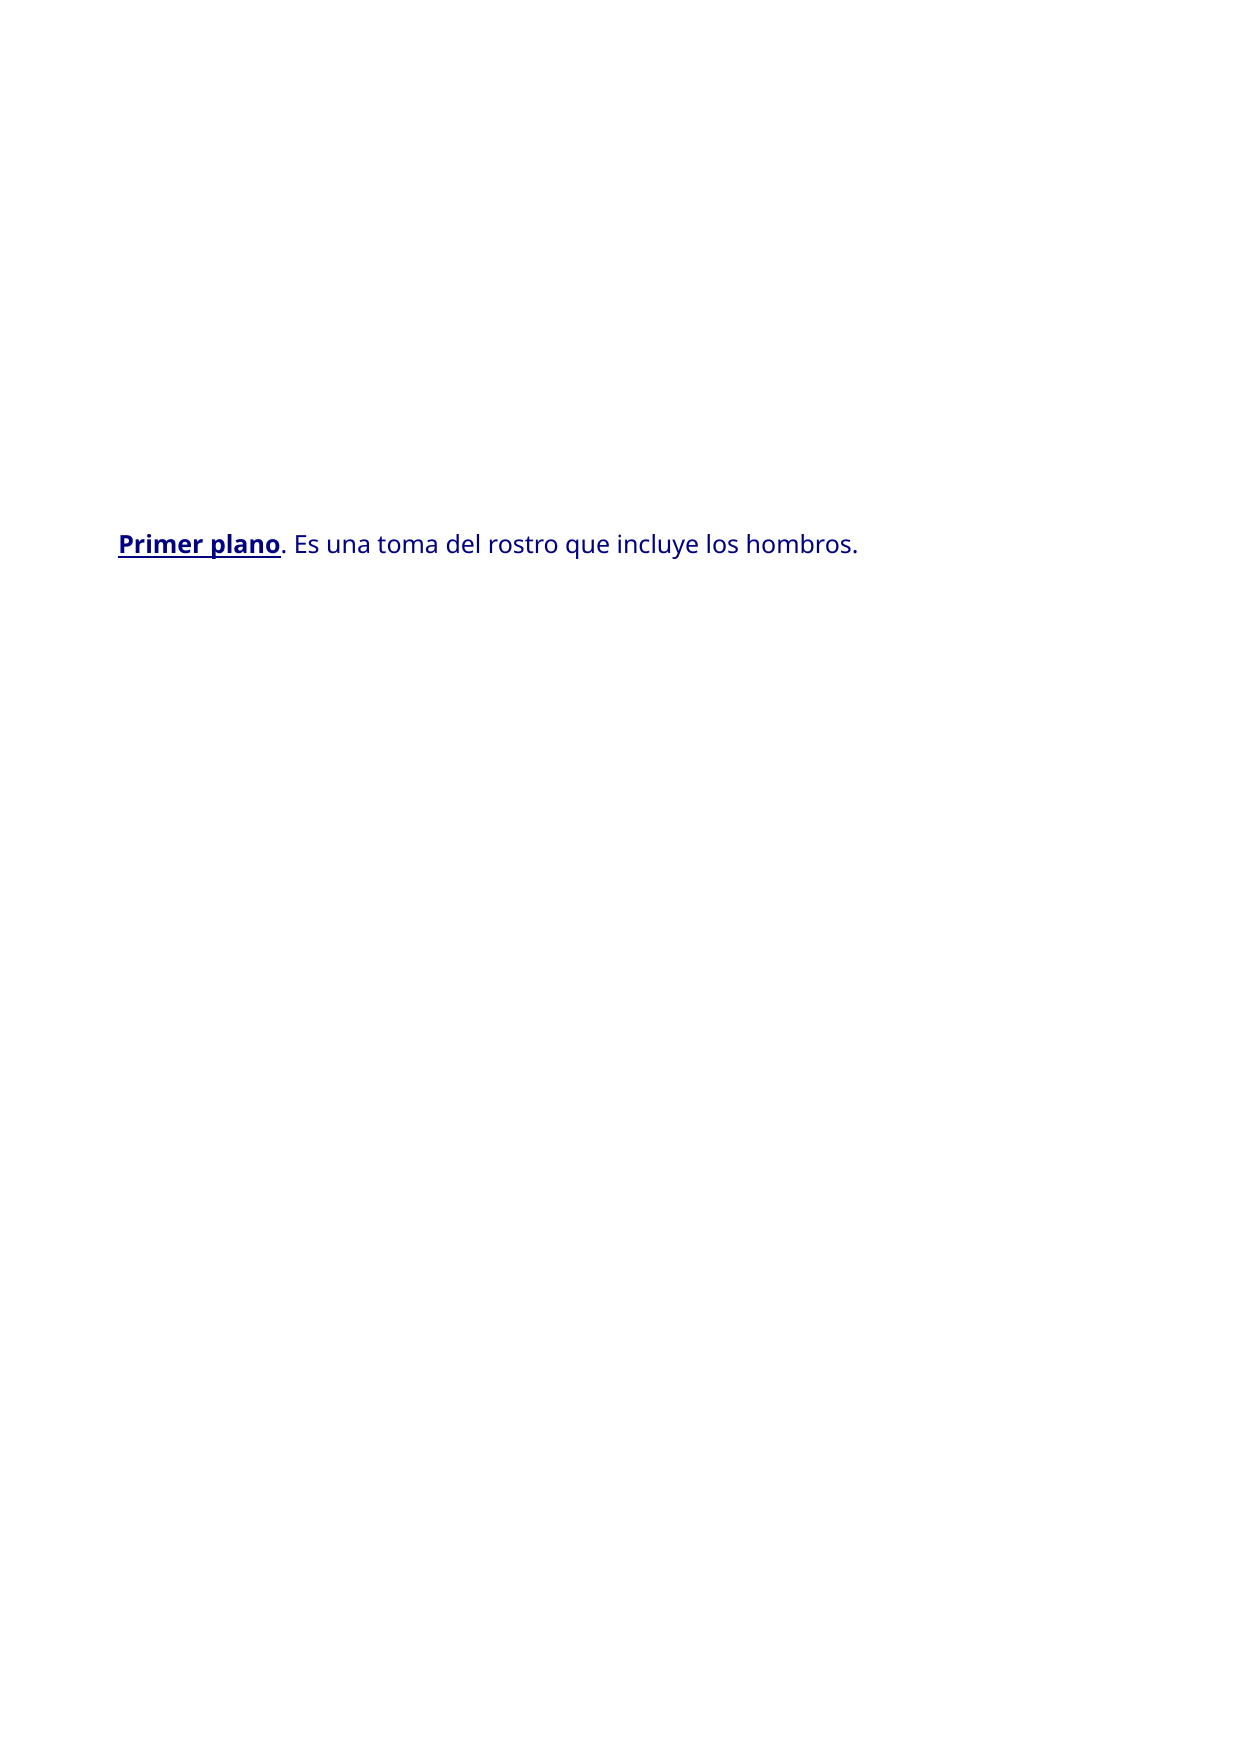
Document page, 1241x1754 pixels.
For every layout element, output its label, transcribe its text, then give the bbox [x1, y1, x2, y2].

text Primer plano. Es una toma del rostro que incluye los hombros. [118, 527, 1122, 561]
